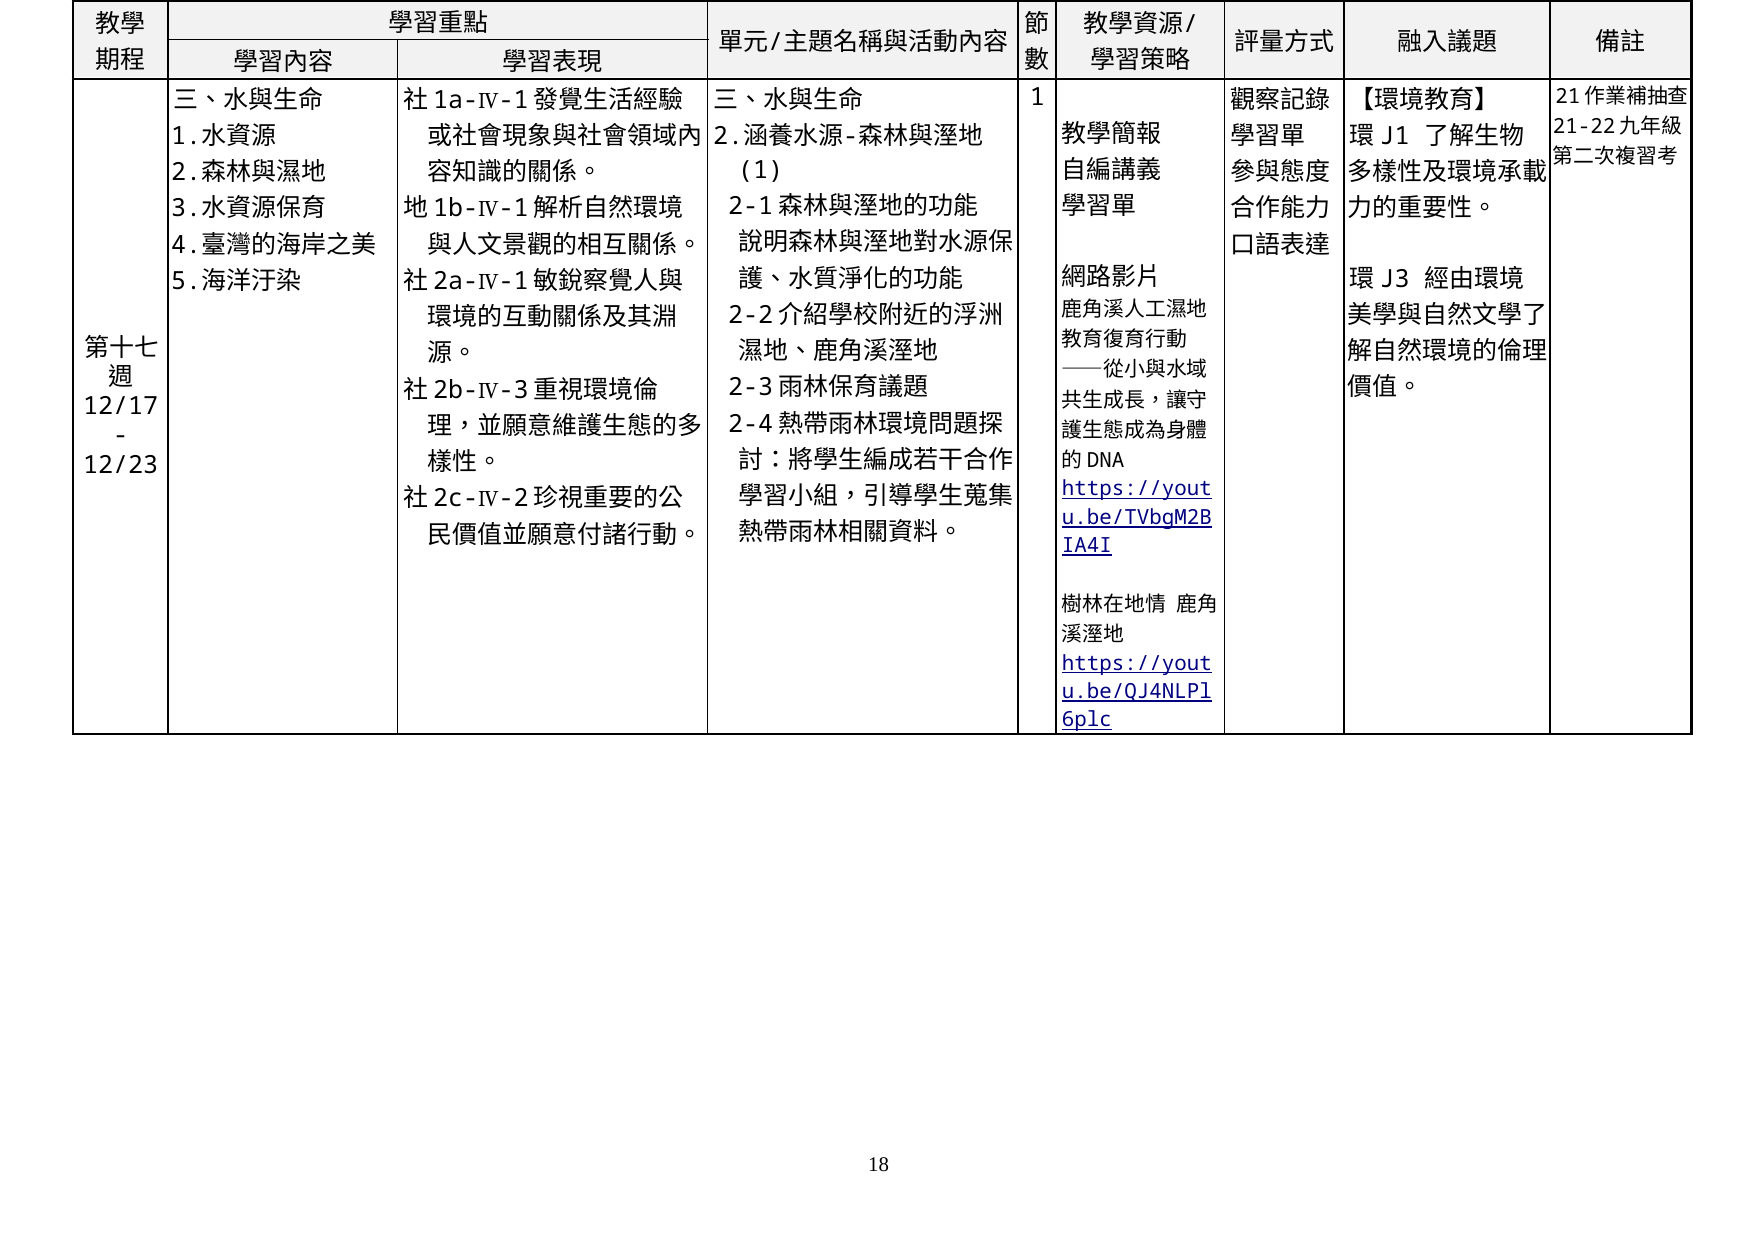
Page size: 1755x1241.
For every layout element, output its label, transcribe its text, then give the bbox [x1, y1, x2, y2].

table_cell 【環境教育】 環J1 了解生物多樣性及環境承載力的重要性。 環J3 經由環境美學與自然文學了解自然環境的倫理價值。 [1345, 80, 1549, 733]
table_header 融入議題 [1345, 2, 1549, 77]
table_header 教學 期程 [74, 2, 167, 77]
table_cell 1 [1019, 80, 1055, 733]
table_cell 觀察記錄 學習單 參與態度 合作能力 口語表達 [1225, 80, 1343, 733]
table_header 節 數 [1019, 2, 1055, 77]
table_cell 第十七週12/17-12/23 [74, 80, 167, 733]
table_cell 三、水與生命 2.涵養水源-森林與溼地(1) 2-1森林與溼地的功能 說明森林與溼地對水源保護、水質淨化的功能 2-2介紹學校附近的浮洲濕地、鹿角溪溼地 2-3雨林保育議題 2-4熱帶雨林環境問題探討：將學生編成若干合作學習小組，引導學生蒐集熱帶雨林相關資料。 [708, 80, 1017, 733]
table_header 備註 [1551, 2, 1690, 77]
table_cell 21作業補抽查 21-22九年級第二次複習考 [1551, 80, 1690, 733]
table_header 教學資源/ 學習策略 [1057, 2, 1224, 77]
table_cell 學習表現 [398, 40, 707, 77]
table_header 評量方式 [1225, 2, 1343, 77]
table_header 單元/主題名稱與活動內容 [708, 2, 1017, 77]
table_cell 學習內容 [169, 40, 397, 77]
table_cell 社1a-Ⅳ-1發覺生活經驗或社會現象與社會領域內容知識的關係。 地1b-Ⅳ-1解析自然環境與人文景觀的相互關係。 社2a-Ⅳ-1敏銳察覺人與環境的互動關係及其淵源。 社2b-Ⅳ-3重視環境倫理，並願意維護生態的多樣性。 社2c-Ⅳ-2珍視重要的公民價值並願意付諸行動。 [398, 80, 707, 733]
table_cell 三、水與生命 1.水資源 2.森林與濕地 3.水資源保育 4.臺灣的海岸之美 5.海洋汙染 [169, 80, 397, 733]
table_cell 教學簡報 自編講義 學習單 網路影片 鹿角溪人工濕地教育復育行動——從小與水域共生成長，讓守護生態成為身體的DNA https://youtu.be/TVbgM2BIA4I 樹林在地情 鹿角溪溼地https://youtu.be/QJ4NLPl6plc [1057, 80, 1224, 733]
table_header 學習重點 [169, 2, 707, 39]
